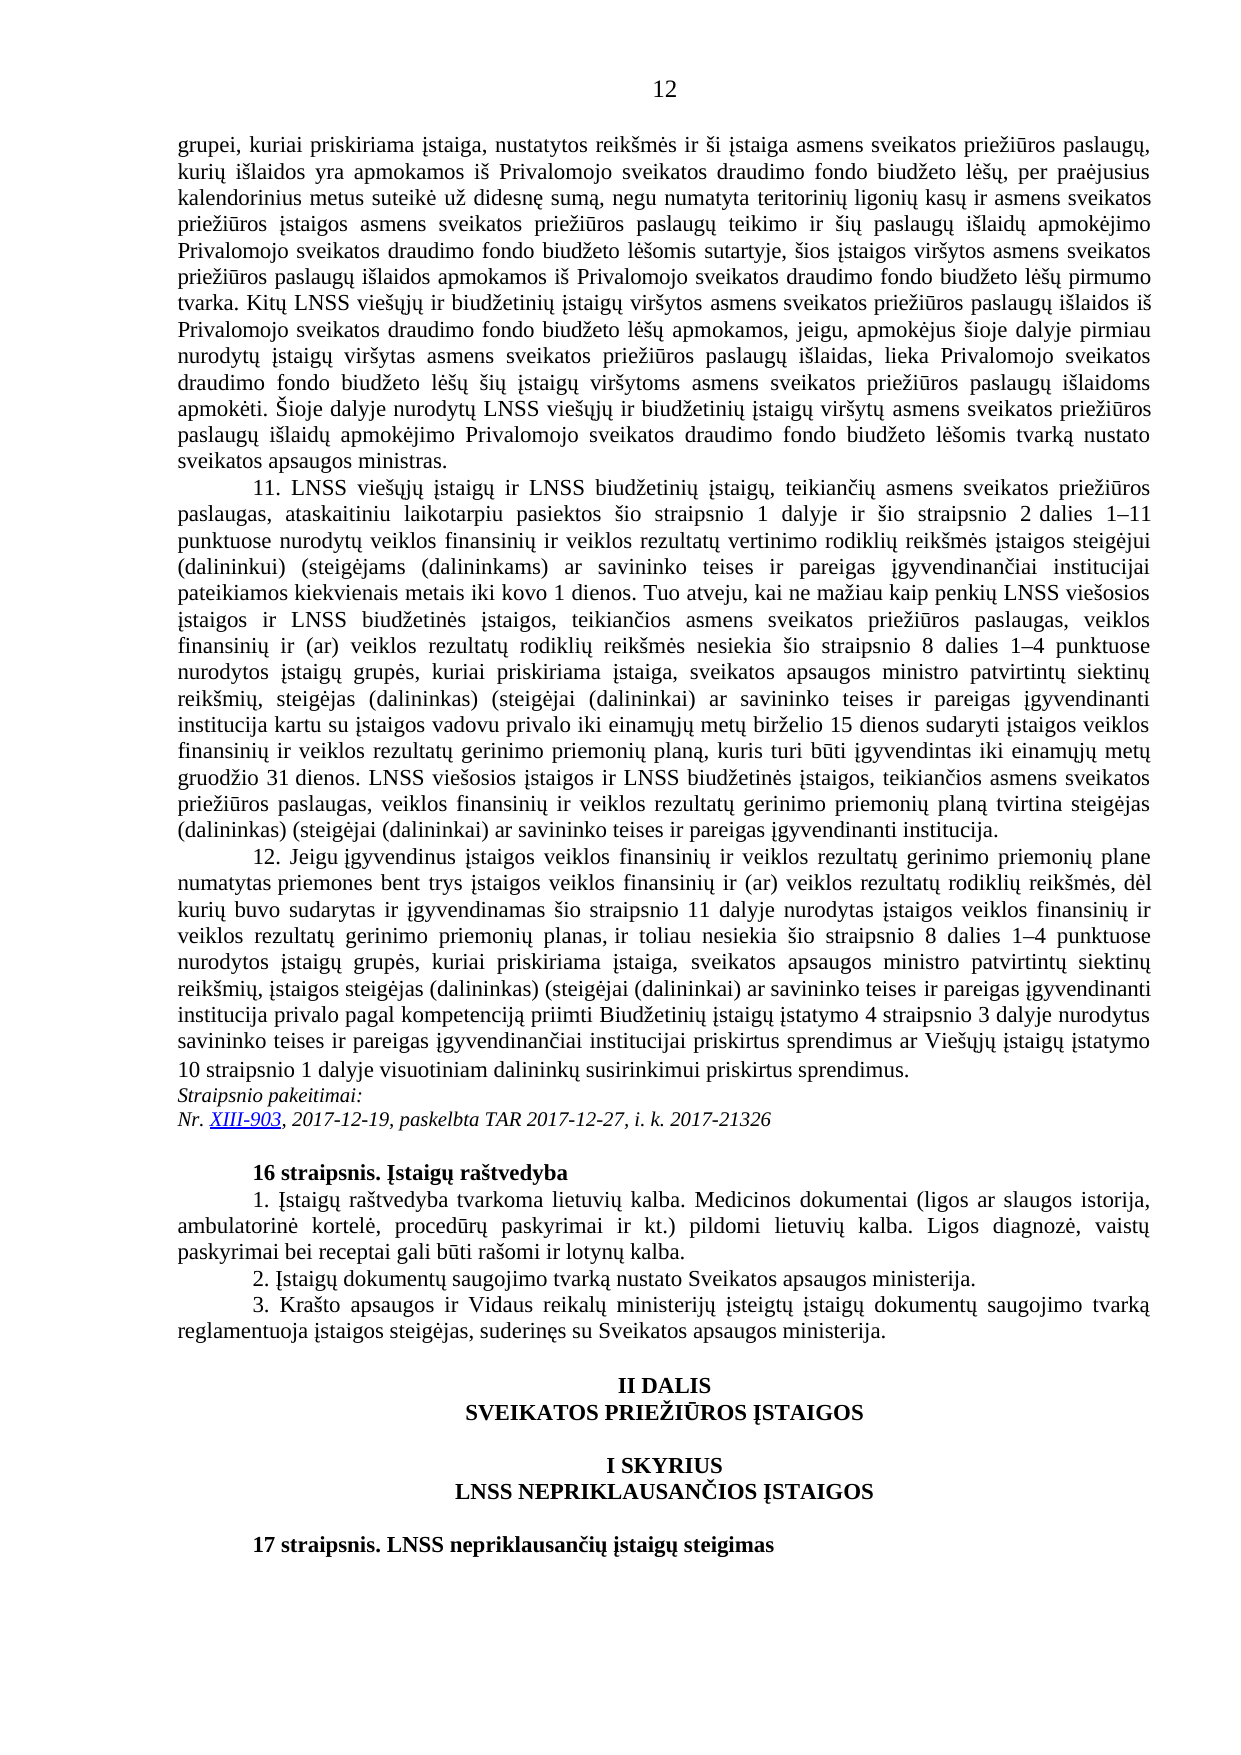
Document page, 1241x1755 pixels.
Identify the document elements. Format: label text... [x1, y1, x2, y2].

text 2. Įstaigų dokumentų saugojimo tvarką nustato Sveikatos apsaugos ministerija. [177, 1265, 1152, 1291]
text II dalis [177, 1373, 1152, 1399]
text grupei, kuriai priskiriama įstaiga, nustatytos reikšmės ir ši įstaiga asmens sveikatos priežiūros paslaugų, kurių išlaidos yra apmokamos iš Privalomojo sveikatos draudimo fondo biudžeto lėšų, per praėjusius kalendorinius metus suteikė už didesnę sumą, negu numatyta teritorinių ligonių kasų ir asmens sveikatos priežiūros įstaigos asmens sveikatos priežiūros paslaugų teikimo ir šių paslaugų išlaidų apmokėjimo Privalomojo sveikatos draudimo fondo biudžeto lėšomis sutartyje, šios įstaigos viršytos asmens sveikatos priežiūros paslaugų išlaidos apmokamos iš Privalomojo sveikatos draudimo fondo biudžeto lėšų pirmumo tvarka. Kitų LNSS viešųjų ir biudžetinių įstaigų viršytos asmens sveikatos priežiūros paslaugų išlaidos iš Privalomojo sveikatos draudimo fondo biudžeto lėšų apmokamos, jeigu, apmokėjus šioje dalyje pirmiau nurodytų įstaigų viršytas asmens sveikatos priežiūros paslaugų išlaidas, lieka Privalomojo sveikatos draudimo fondo biudžeto lėšų šių įstaigų viršytoms asmens sveikatos priežiūros paslaugų išlaidoms apmokėti. Šioje dalyje nurodytų LNSS viešųjų ir biudžetinių įstaigų viršytų asmens sveikatos priežiūros paslaugų išlaidų apmokėjimo Privalomojo sveikatos draudimo fondo biudžeto lėšomis tvarką nustato sveikatos apsaugos ministras. [177, 131, 1152, 474]
text 3. Krašto apsaugos ir Vidaus reikalų ministerijų įsteigtų įstaigų dokumentų saugojimo tvarką reglamentuoja įstaigos steigėjas, suderinęs su Sveikatos apsaugos ministerija. [177, 1291, 1152, 1344]
text Nr. XIII-903, 2017-12-19, paskelbta TAR 2017-12-27, i. k. 2017-21326 [177, 1107, 1152, 1131]
text 1. Įstaigų raštvedyba tvarkoma lietuvių kalba. Medicinos dokumentai (ligos ar slaugos istorija, ambulatorinė kortelė, procedūrų paskyrimai ir kt.) pildomi lietuvių kalba. Ligos diagnozė, vaistų paskyrimai bei receptai gali būti rašomi ir lotynų kalba. [177, 1186, 1152, 1265]
text Straipsnio pakeitimai: [177, 1082, 1152, 1107]
text I skyrius [177, 1452, 1152, 1478]
text 12. Jeigu įgyvendinus įstaigos veiklos finansinių ir veiklos rezultatų gerinimo priemonių plane numatytas priemones bent trys įstaigos veiklos finansinių ir (ar) veiklos rezultatų rodiklių reikšmės, dėl kurių buvo sudarytas ir įgyvendinamas šio straipsnio 11 dalyje nurodytas įstaigos veiklos finansinių ir veiklos rezultatų gerinimo priemonių planas, ir toliau nesiekia šio straipsnio 8 dalies 1–4 punktuose nurodytos įstaigų grupės, kuriai priskiriama įstaiga, sveikatos apsaugos ministro patvirtintų siektinų reikšmių, įstaigos steigėjas (dalininkas) (steigėjai (dalininkai) ar savininko teises ir pareigas įgyvendinanti institucija privalo pagal kompetenciją priimti Biudžetinių įstaigų įstatymo 4 straipsnio 3 dalyje nurodytus savininko teises ir pareigas įgyvendinančiai institucijai priskirtus sprendimus ar Viešųjų įstaigų įstatymo 10 straipsnio 1 dalyje visuotiniam dalininkų susirinkimui priskirtus sprendimus. [177, 843, 1152, 1082]
text 17 straipsnis. LNSS nepriklausančių įstaigų steigimas [177, 1531, 1152, 1557]
text LNSS NEPRIKLAUSANČIOS įstaigOS [177, 1478, 1152, 1504]
text 16 straipsnis. Įstaigų raštvedyba [177, 1159, 1152, 1186]
text Sveikatos priežiūros įstaigos [177, 1399, 1152, 1425]
text 11. LNSS viešųjų įstaigų ir LNSS biudžetinių įstaigų, teikiančių asmens sveikatos priežiūros paslaugas, ataskaitiniu laikotarpiu pasiektos šio straipsnio 1 dalyje ir šio straipsnio 2 dalies 1–11 punktuose nurodytų veiklos finansinių ir veiklos rezultatų vertinimo rodiklių reikšmės įstaigos steigėjui (dalininkui) (steigėjams (dalininkams) ar savininko teises ir pareigas įgyvendinančiai institucijai pateikiamos kiekvienais metais iki kovo 1 dienos. Tuo atveju, kai ne mažiau kaip penkių LNSS viešosios įstaigos ir LNSS biudžetinės įstaigos, teikiančios asmens sveikatos priežiūros paslaugas, veiklos finansinių ir (ar) veiklos rezultatų rodiklių reikšmės nesiekia šio straipsnio 8 dalies 1–4 punktuose nurodytos įstaigų grupės, kuriai priskiriama įstaiga, sveikatos apsaugos ministro patvirtintų siektinų reikšmių, steigėjas (dalininkas) (steigėjai (dalininkai) ar savininko teises ir pareigas įgyvendinanti institucija kartu su įstaigos vadovu privalo iki einamųjų metų birželio 15 dienos sudaryti įstaigos veiklos finansinių ir veiklos rezultatų gerinimo priemonių planą, kuris turi būti įgyvendintas iki einamųjų metų gruodžio 31 dienos. LNSS viešosios įstaigos ir LNSS biudžetinės įstaigos, teikiančios asmens sveikatos priežiūros paslaugas, veiklos finansinių ir veiklos rezultatų gerinimo priemonių planą tvirtina steigėjas (dalininkas) (steigėjai (dalininkai) ar savininko teises ir pareigas įgyvendinanti institucija. [177, 474, 1152, 843]
